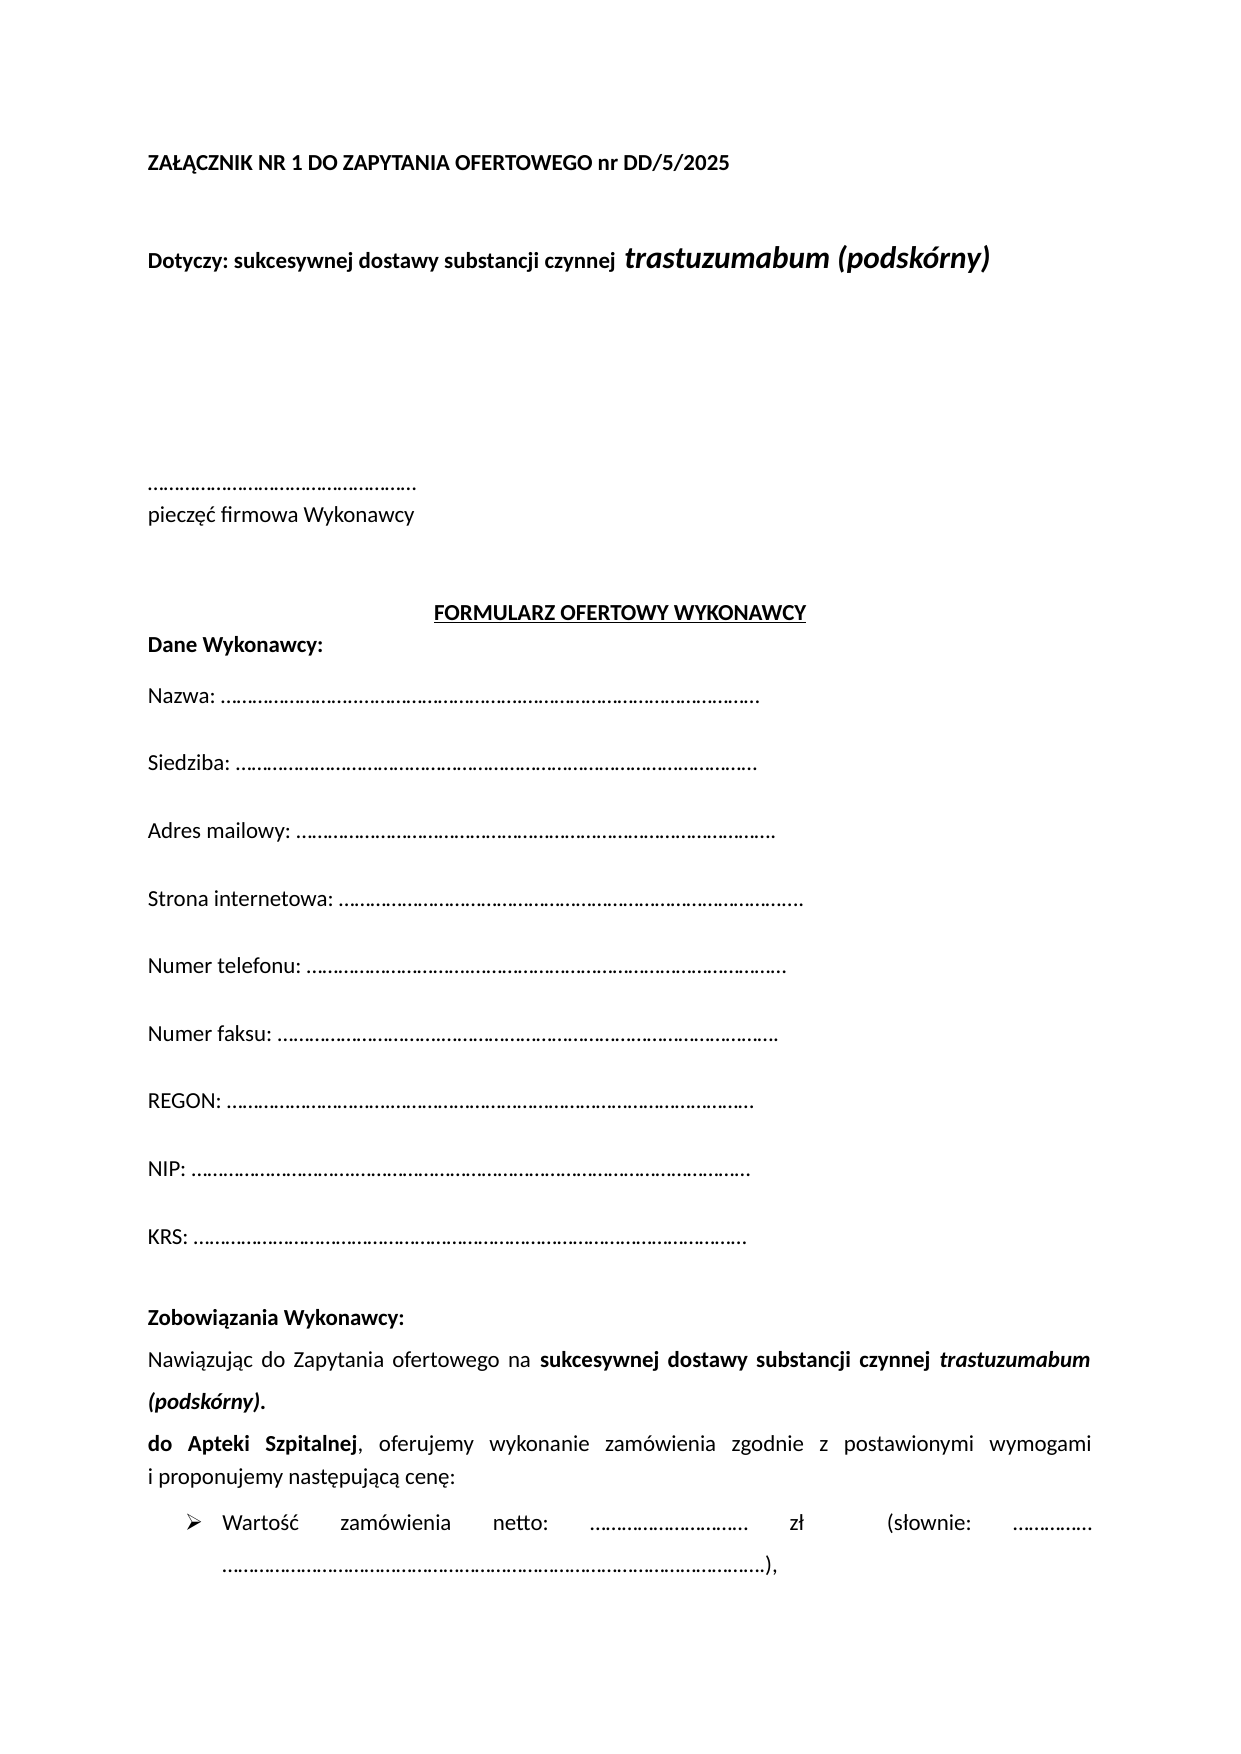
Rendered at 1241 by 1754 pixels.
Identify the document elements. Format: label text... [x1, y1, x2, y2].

text Siedziba: ……………………………………………………………………………………… [148, 748, 1093, 777]
text REGON: ………………………….…………………………………………………………… [148, 1087, 1093, 1114]
text Nawiązując do Zapytania ofertowego na sukcesywnej dostawy substancji czynnej trastuzumabum (podskórny). [148, 1345, 1093, 1415]
text do Apteki Szpitalnej, oferujemy wykonanie zamówienia zgodnie z postawionymi wymogami i proponujemy następującą cenę: [148, 1429, 1093, 1490]
text NIP: ………………………….………………………………………………………………… [148, 1154, 1093, 1182]
text …………………………………………… [148, 468, 1093, 496]
text Dane Wykonawcy: [148, 630, 1093, 658]
text pieczęć firmowa Wykonawcy [148, 500, 1093, 528]
text Numer telefonu: ………………………….…………………………………………………… [148, 951, 1093, 979]
text Zobowiązania Wykonawcy: [148, 1303, 1093, 1331]
list Wartość zamówienia netto: ………………………… zł (słownie: …………… ………………………………………………………………………………………….), [185, 1508, 1093, 1578]
text ZAŁĄCZNIK NR 1 DO ZAPYTANIA OFERTOWEGO nr DD/5/2025 [148, 148, 1093, 176]
text KRS: …………………………………………………………………………………………… [148, 1222, 1093, 1250]
text FORMULARZ OFERTOWY WYKONAWCY [148, 598, 1093, 626]
text Adres mailowy: ………………………………………………………………………………. [148, 816, 1093, 844]
text Nazwa: ……………………..………………………….……………………………………… [148, 681, 1093, 709]
text Numer faksu: ………………………….………………………………………………………. [148, 1019, 1093, 1047]
text Dotyczy: sukcesywnej dostawy substancji czynnej trastuzumabum (podskórny) [148, 232, 1093, 277]
text Strona internetowa: ………………………………………………………………………….... [148, 884, 1093, 912]
